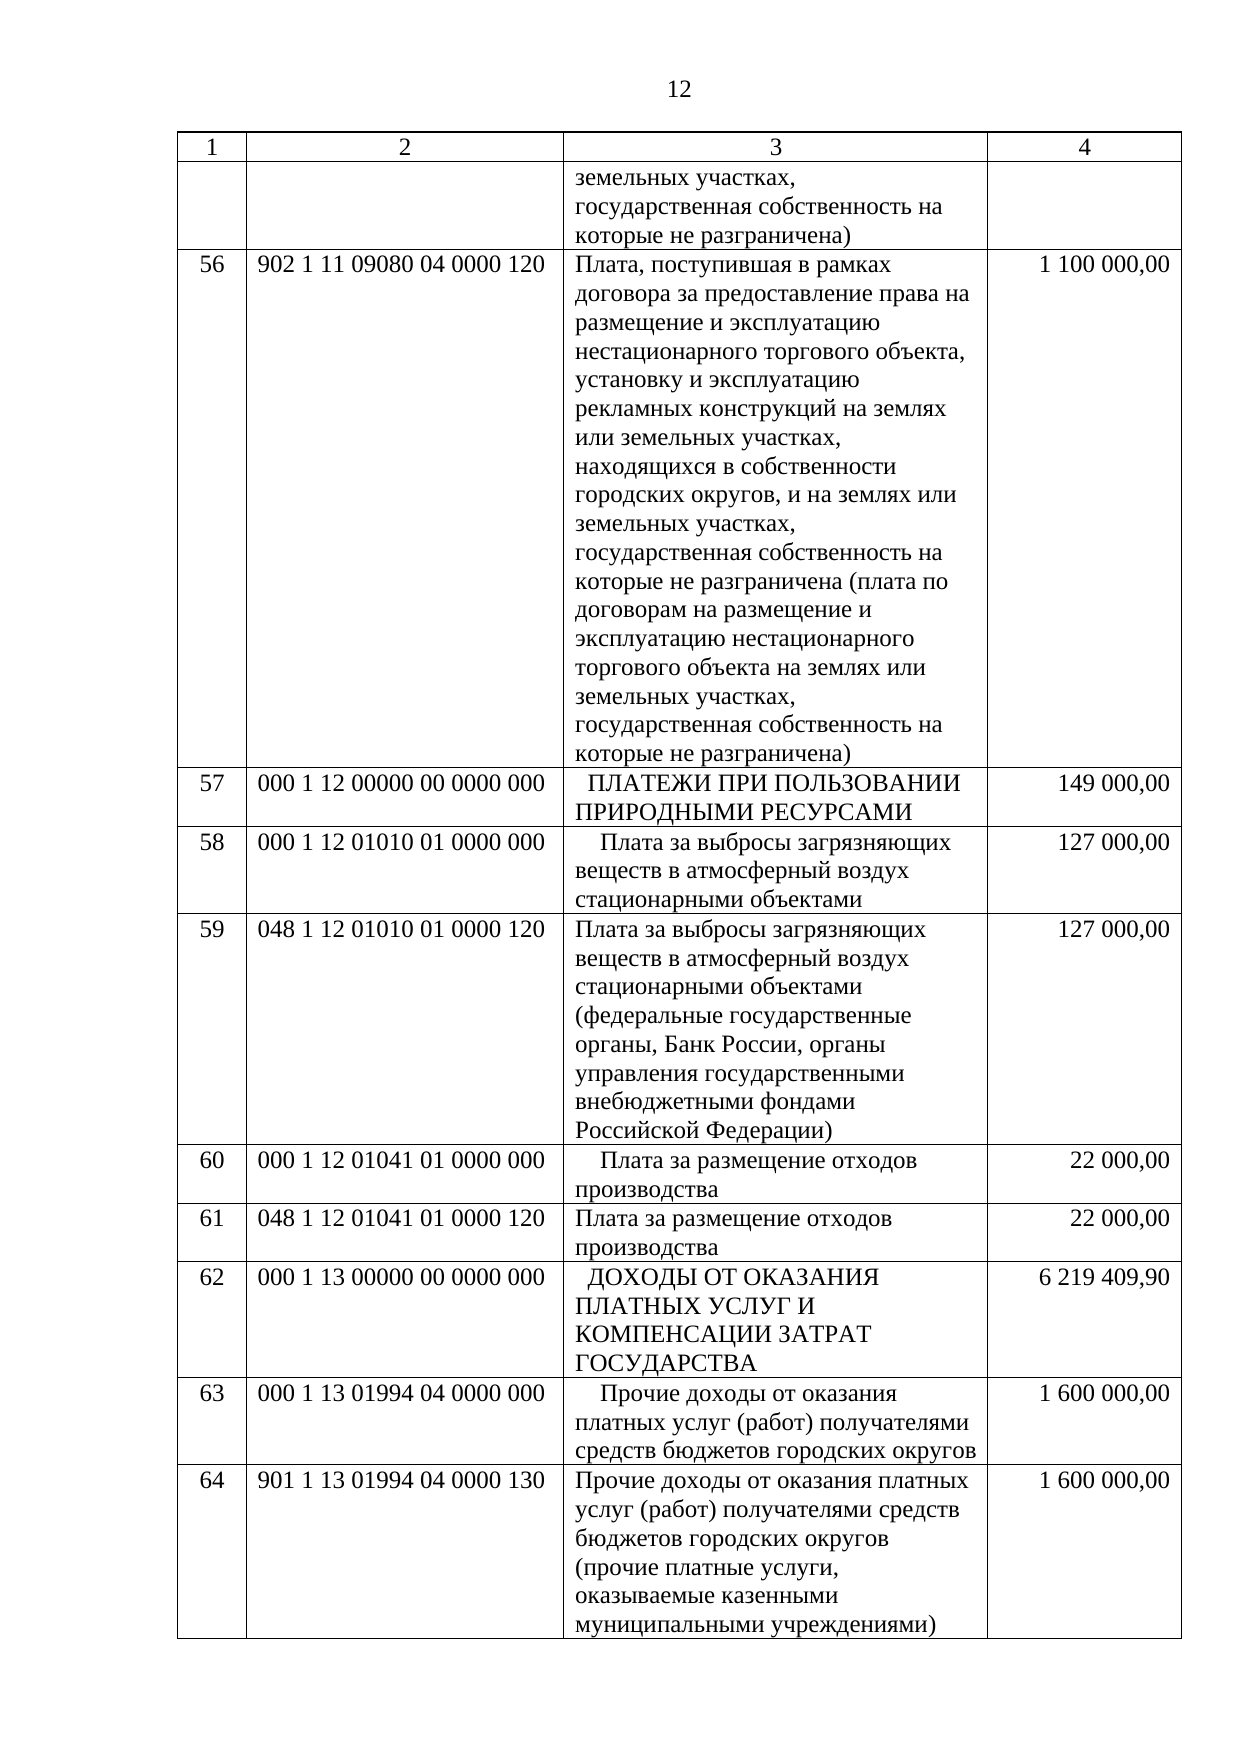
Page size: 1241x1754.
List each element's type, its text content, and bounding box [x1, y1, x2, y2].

table_cell Прочие доходы от оказания платных услуг (работ) получателями средств бюджетов городских округов (прочие платные услуги, оказываемые казенными муниципальными учреждениями) [564, 1465, 987, 1638]
table_cell 6 219 409,90 [988, 1262, 1181, 1377]
table_cell [178, 162, 246, 248]
table_cell 048 1 12 01041 01 0000 120 [247, 1204, 563, 1261]
table_cell ПЛАТЕЖИ ПРИ ПОЛЬЗОВАНИИ ПРИРОДНЫМИ РЕСУРСАМИ [564, 768, 987, 826]
table_cell Плата за выбросы загрязняющих веществ в атмосферный воздух стационарными объектами (федеральные государственные органы, Банк России, органы управления государственными внебюджетными фондами Российской Федерации) [564, 914, 987, 1144]
table_cell Прочие доходы от оказания платных услуг (работ) получателями средств бюджетов городских округов [564, 1378, 987, 1464]
table_cell [247, 162, 563, 248]
table_cell [988, 162, 1181, 248]
table_cell 048 1 12 01010 01 0000 120 [247, 914, 563, 1144]
table_cell 000 1 12 01010 01 0000 000 [247, 827, 563, 913]
table_cell 902 1 11 09080 04 0000 120 [247, 250, 563, 767]
table_cell 127 000,00 [988, 914, 1181, 1144]
table_cell Плата за выбросы загрязняющих веществ в атмосферный воздух стационарными объектами [564, 827, 987, 913]
table_cell 64 [178, 1465, 246, 1638]
table_cell 1 100 000,00 [988, 250, 1181, 767]
table_header 4 [988, 133, 1181, 161]
table_cell 000 1 13 01994 04 0000 000 [247, 1378, 563, 1464]
table_cell Плата, поступившая в рамках договора за предоставление права на размещение и эксплуатацию нестационарного торгового объекта, установку и эксплуатацию рекламных конструкций на землях или земельных участках, находящихся в собственности городских округов, и на землях или земельных участках, государственная собственность на которые не разграничена (плата по договорам на размещение и эксплуатацию нестационарного торгового объекта на землях или земельных участках, государственная собственность на которые не разграничена) [564, 250, 987, 767]
table_cell 127 000,00 [988, 827, 1181, 913]
table_cell Плата за размещение отходов производства [564, 1145, 987, 1202]
table_cell 000 1 13 00000 00 0000 000 [247, 1262, 563, 1377]
table_cell земельных участках, государственная собственность на которые не разграничена) [564, 162, 987, 248]
table_cell 57 [178, 768, 246, 826]
table_cell 000 1 12 01041 01 0000 000 [247, 1145, 563, 1202]
table_cell 22 000,00 [988, 1204, 1181, 1261]
table_cell 59 [178, 914, 246, 1144]
table_header 3 [564, 133, 987, 161]
table_cell 1 600 000,00 [988, 1378, 1181, 1464]
table_cell 61 [178, 1204, 246, 1261]
table_cell 62 [178, 1262, 246, 1377]
table_header 1 [178, 133, 246, 161]
table_cell 1 600 000,00 [988, 1465, 1181, 1638]
table_cell Плата за размещение отходов производства [564, 1204, 987, 1261]
table_cell 63 [178, 1378, 246, 1464]
table_header 2 [247, 133, 563, 161]
table_cell 22 000,00 [988, 1145, 1181, 1202]
table_cell 60 [178, 1145, 246, 1202]
table_cell 901 1 13 01994 04 0000 130 [247, 1465, 563, 1638]
table_cell 000 1 12 00000 00 0000 000 [247, 768, 563, 826]
table_cell 58 [178, 827, 246, 913]
table_cell 149 000,00 [988, 768, 1181, 826]
table_cell 56 [178, 250, 246, 767]
table_cell ДОХОДЫ ОТ ОКАЗАНИЯ ПЛАТНЫХ УСЛУГ И КОМПЕНСАЦИИ ЗАТРАТ ГОСУДАРСТВА [564, 1262, 987, 1377]
